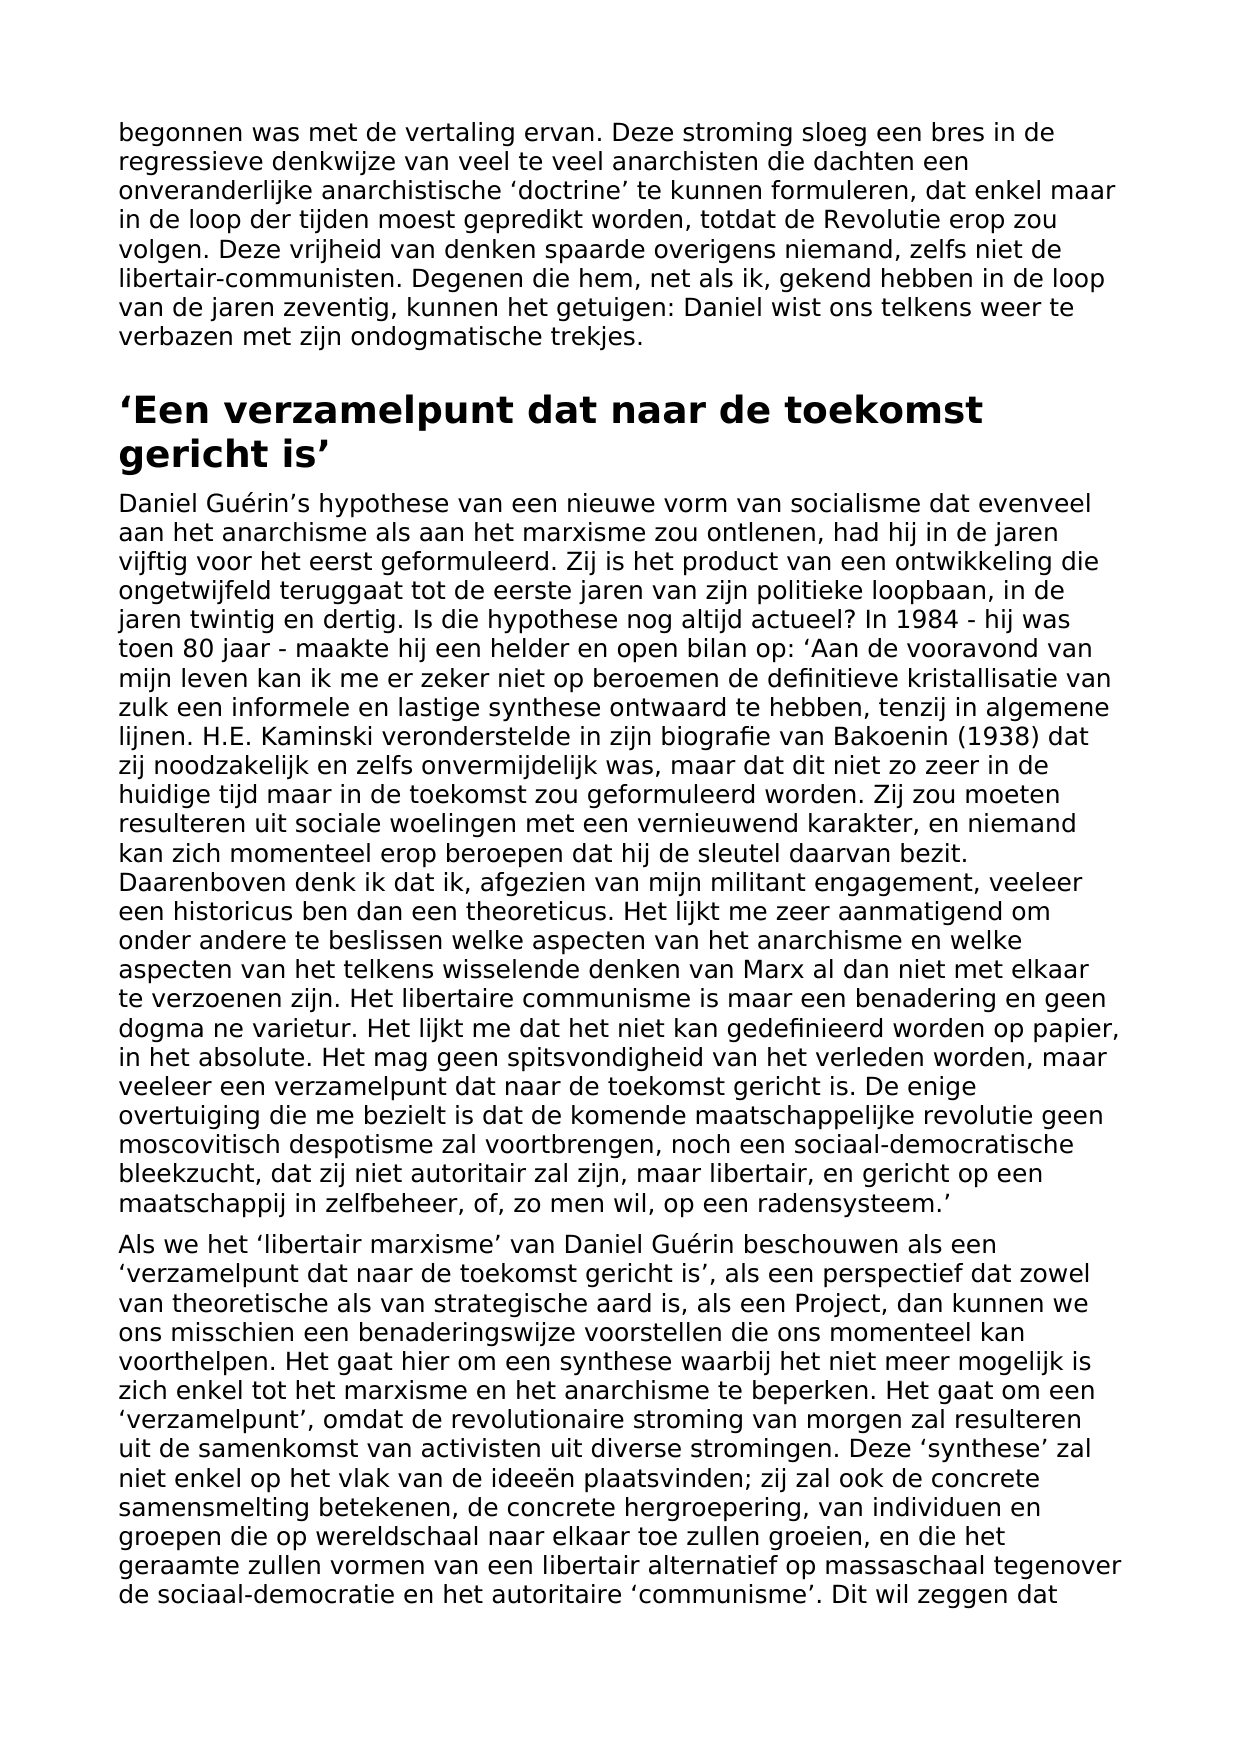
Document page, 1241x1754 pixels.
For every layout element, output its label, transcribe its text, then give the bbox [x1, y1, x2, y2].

subtitle ‘Een verzamelpunt dat naar de toekomst gericht is’ [118, 389, 1122, 476]
text begonnen was met de vertaling ervan. Deze stroming sloeg een bres in de regressieve denkwijze van veel te veel anarchisten die dachten een onveranderlijke anarchistische ‘doctrine’ te kunnen formuleren, dat enkel maar in de loop der tijden moest gepredikt worden, totdat de Revolutie erop zou volgen. Deze vrijheid van denken spaarde overigens niemand, zelfs niet de libertair-communisten. Degenen die hem, net als ik, gekend hebben in de loop van de jaren zeventig, kunnen het getuigen: Daniel wist ons telkens weer te verbazen met zijn ondogmatische trekjes. [118, 118, 1122, 351]
text Daniel Guérin’s hypothese van een nieuwe vorm van socialisme dat evenveel aan het anarchisme als aan het marxisme zou ontlenen, had hij in de jaren vijftig voor het eerst geformuleerd. Zij is het product van een ontwikkeling die ongetwijfeld teruggaat tot de eerste jaren van zijn politieke loopbaan, in de jaren twintig en dertig. Is die hypothese nog altijd actueel? In 1984 - hij was toen 80 jaar - maakte hij een helder en open bilan op: ‘Aan de vooravond van mijn leven kan ik me er zeker niet op beroemen de definitieve kristallisatie van zulk een informele en lastige synthese ontwaard te hebben, tenzij in algemene lijnen. H.E. Kaminski veronderstelde in zijn biografie van Bakoenin (1938) dat zij noodzakelijk en zelfs onvermijdelijk was, maar dat dit niet zo zeer in de huidige tijd maar in de toekomst zou geformuleerd worden. Zij zou moeten resulteren uit sociale woelingen met een vernieuwend karakter, en niemand kan zich momenteel erop beroepen dat hij de sleutel daarvan bezit. Daarenboven denk ik dat ik, afgezien van mijn militant engagement, veeleer een historicus ben dan een theoreticus. Het lijkt me zeer aanmatigend om onder andere te beslissen welke aspecten van het anarchisme en welke aspecten van het telkens wisselende denken van Marx al dan niet met elkaar te verzoenen zijn. Het libertaire communisme is maar een benadering en geen dogma ne varietur. Het lijkt me dat het niet kan gedefinieerd worden op papier, in het absolute. Het mag geen spitsvondigheid van het verleden worden, maar veeleer een verzamelpunt dat naar de toekomst gericht is. De enige overtuiging die me bezielt is dat de komende maatschappelijke revolutie geen moscovitisch despotisme zal voortbrengen, noch een sociaal-democratische bleekzucht, dat zij niet autoritair zal zijn, maar libertair, en gericht op een maatschappij in zelfbeheer, of, zo men wil, op een radensysteem.’ [118, 489, 1122, 1218]
text Als we het ‘libertair marxisme’ van Daniel Guérin beschouwen als een ‘verzamelpunt dat naar de toekomst gericht is’, als een perspectief dat zowel van theoretische als van strategische aard is, als een Project, dan kunnen we ons misschien een benaderingswijze voorstellen die ons momenteel kan voorthelpen. Het gaat hier om een synthese waarbij het niet meer mogelijk is zich enkel tot het marxisme en het anarchisme te beperken. Het gaat om een ‘verzamelpunt’, omdat de revolutionaire stroming van morgen zal resulteren uit de samenkomst van activisten uit diverse stromingen. Deze ‘synthese’ zal niet enkel op het vlak van de ideeën plaatsvinden; zij zal ook de concrete samensmelting betekenen, de concrete hergroepering, van individuen en groepen die op wereldschaal naar elkaar toe zullen groeien, en die het geraamte zullen vormen van een libertair alternatief op massaschaal tegenover de sociaal-democratie en het autoritaire ‘communisme’. Dit wil zeggen dat [118, 1230, 1122, 1609]
